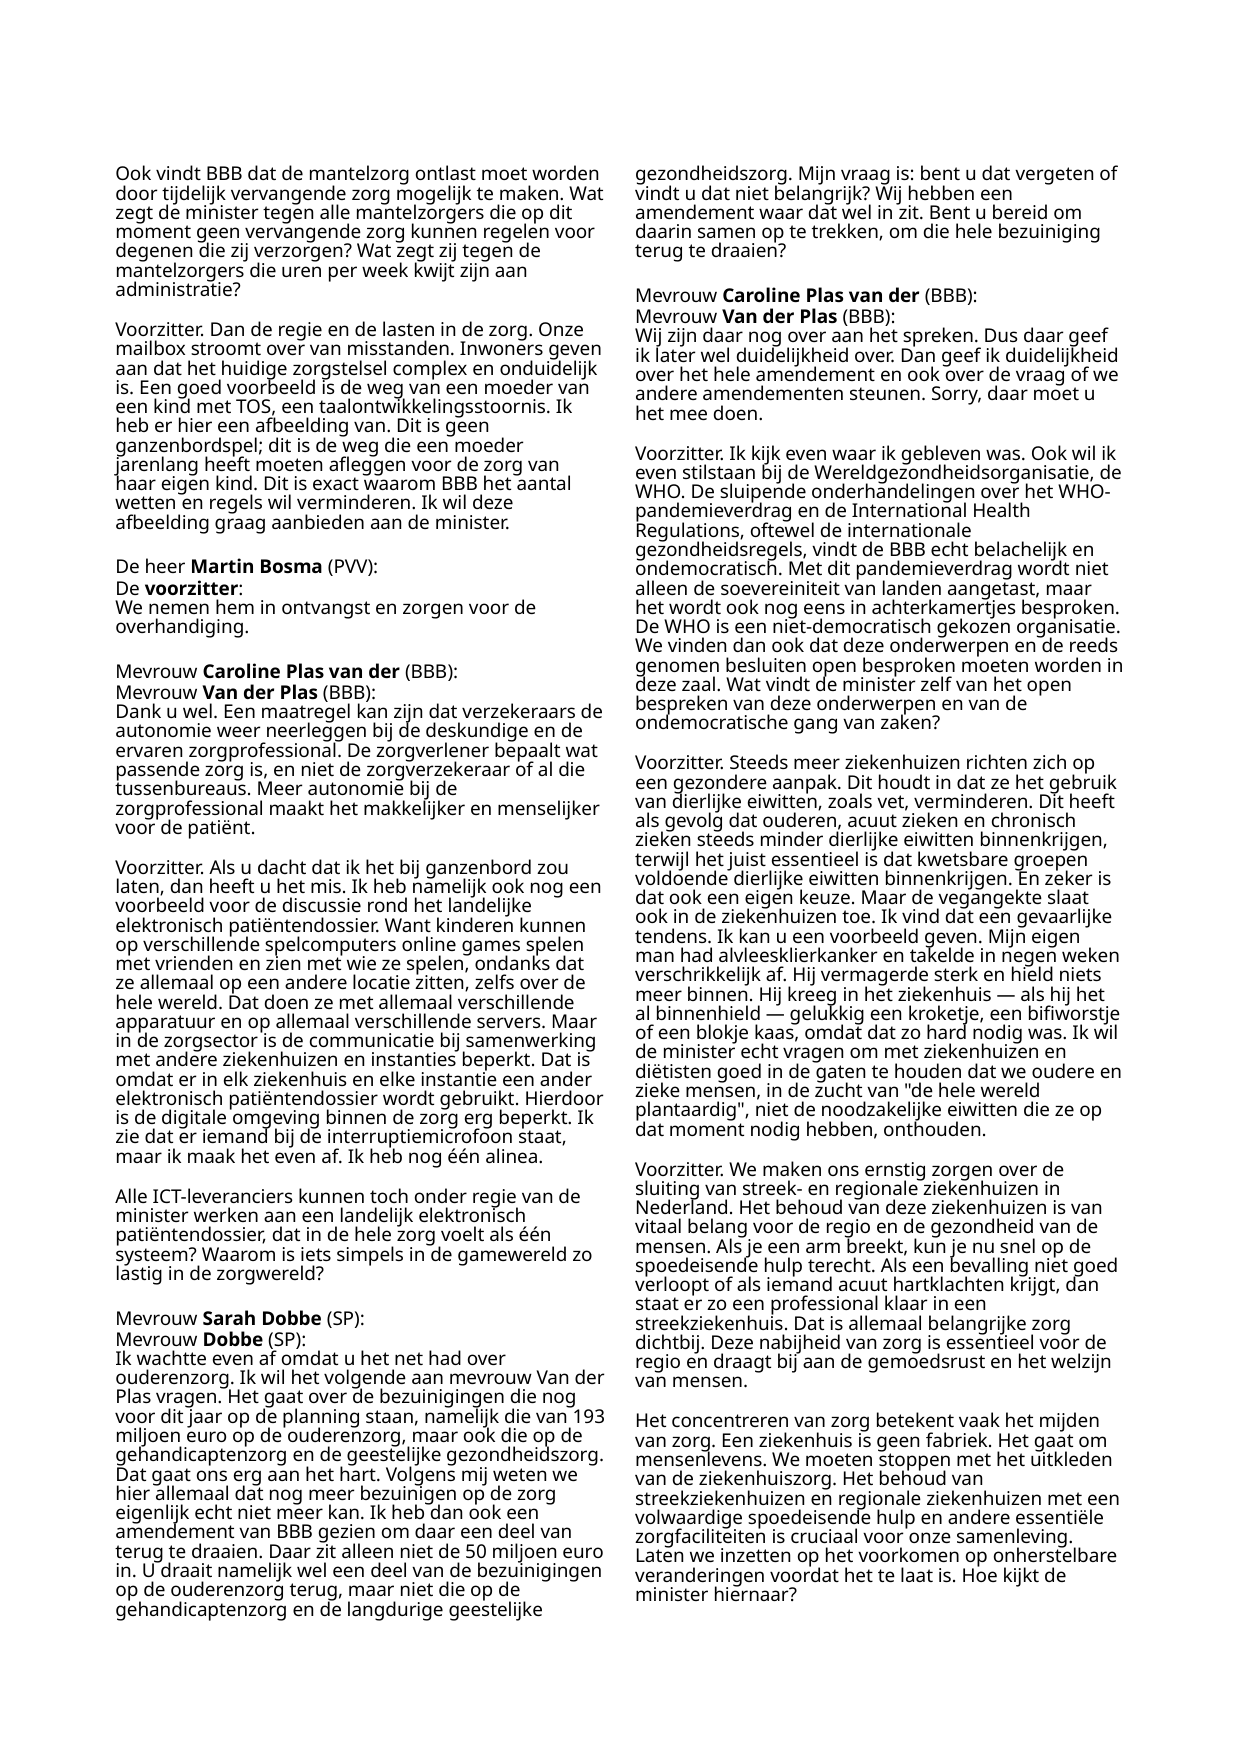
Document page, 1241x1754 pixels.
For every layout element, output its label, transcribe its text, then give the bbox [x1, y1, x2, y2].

text Wij zijn daar nog over aan het spreken. Dus daar geef ik later wel duidelijkheid over. Dan geef ik duidelijkheid over het hele amendement en ook over de vraag of we andere amendementen steunen. Sorry, daar moet u het mee doen. [635, 327, 1125, 424]
text Het concentreren van zorg betekent vaak het mijden van zorg. Een ziekenhuis is geen fabriek. Het gaat om mensenlevens. We moeten stoppen met het uitkleden van de ziekenhuiszorg. Het behoud van streekziekenhuizen en regionale ziekenhuizen met een volwaardige spoedeisende hulp en andere essentiële zorgfaciliteiten is cruciaal voor onze samenleving. Laten we inzetten op het voorkomen op onherstelbare veranderingen voordat het te laat is. Hoe kijkt de minister hiernaar? [635, 1412, 1125, 1605]
text Mevrouw Caroline Plas van der (BBB): [115, 658, 605, 684]
text Voorzitter. Steeds meer ziekenhuizen richten zich op een gezondere aanpak. Dit houdt in dat ze het gebruik van dierlijke eiwitten, zoals vet, verminderen. Dit heeft als gevolg dat ouderen, acuut zieken en chronisch zieken steeds minder dierlijke eiwitten binnenkrijgen, terwijl het juist essentieel is dat kwetsbare groepen voldoende dierlijke eiwitten binnenkrijgen. En zeker is dat ook een eigen keuze. Maar de vegangekte slaat ook in de ziekenhuizen toe. Ik vind dat een gevaarlijke tendens. Ik kan u een voorbeeld geven. Mijn eigen man had alvleesklierkanker en takelde in negen weken verschrikkelijk af. Hij vermagerde sterk en hield niets meer binnen. Hij kreeg in het ziekenhuis — als hij het al binnenhield — gelukkig een kroketje, een bifiworstje of een blokje kaas, omdat dat zo hard nodig was. Ik wil de minister echt vragen om met ziekenhuizen en diëtisten goed in de gaten te houden dat we oudere en zieke mensen, in de zucht van "de hele wereld plantaardig", niet de noodzakelijke eiwitten die ze op dat moment nodig hebben, onthouden. [635, 754, 1125, 1140]
text Mevrouw Sarah Dobbe (SP): [115, 1305, 605, 1331]
text Mevrouw Dobbe (SP): [115, 1331, 605, 1350]
text Mevrouw Van der Plas (BBB): [635, 308, 1125, 327]
text Voorzitter. We maken ons ernstig zorgen over de sluiting van streek- en regionale ziekenhuizen in Nederland. Het behoud van deze ziekenhuizen is van vitaal belang voor de regio en de gezondheid van de mensen. Als je een arm breekt, kun je nu snel op de spoedeisende hulp terecht. Als een bevalling niet goed verloopt of als iemand acuut hartklachten krijgt, dan staat er zo een professional klaar in een streekziekenhuis. Dat is allemaal belangrijke zorg dichtbij. Deze nabijheid van zorg is essentieel voor de regio en draagt bij aan de gemoedsrust en het welzijn van mensen. [635, 1161, 1125, 1392]
text Mevrouw Caroline Plas van der (BBB): [635, 282, 1125, 308]
text Alle ICT-leveranciers kunnen toch onder regie van de minister werken aan een landelijk elektronisch patiëntendossier, dat in de hele zorg voelt als één systeem? Waarom is iets simpels in de gamewereld zo lastig in de zorgwereld? [115, 1188, 605, 1284]
text De heer Martin Bosma (PVV): [115, 554, 605, 579]
text Voorzitter. Dan de regie en de lasten in de zorg. Onze mailbox stroomt over van misstanden. Inwoners geven aan dat het huidige zorgstelsel complex en onduidelijk is. Een goed voorbeeld is de weg van een moeder van een kind met TOS, een taalontwikkelingsstoornis. Ik heb er hier een afbeelding van. Dit is geen ganzenbordspel; dit is de weg die een moeder jarenlang heeft moeten afleggen voor de zorg van haar eigen kind. Dit is exact waarom BBB het aantal wetten en regels wil verminderen. Ik wil deze afbeelding graag aanbieden aan de minister. [115, 321, 605, 533]
text Voorzitter. Ik kijk even waar ik gebleven was. Ook wil ik even stilstaan bij de Wereldgezondheidsorganisatie, de WHO. De sluipende onderhandelingen over het WHO-pandemieverdrag en de International Health Regulations, oftewel de internationale gezondheidsregels, vindt de BBB echt belachelijk en ondemocratisch. Met dit pandemieverdrag wordt niet alleen de soevereiniteit van landen aangetast, maar het wordt ook nog eens in achterkamertjes besproken. De WHO is een niet-democratisch gekozen organisatie. We vinden dan ook dat deze onderwerpen en de reeds genomen besluiten open besproken moeten worden in deze zaal. Wat vindt de minister zelf van het open bespreken van deze onderwerpen en van de ondemocratische gang van zaken? [635, 444, 1125, 734]
text Dank u wel. Een maatregel kan zijn dat verzekeraars de autonomie weer neerleggen bij de deskundige en de ervaren zorgprofessional. De zorgverlener bepaalt wat passende zorg is, en niet de zorgverzekeraar of al die tussenbureaus. Meer autonomie bij de zorgprofessional maakt het makkelijker en menselijker voor de patiënt. [115, 703, 605, 838]
text gezondheidszorg. Mijn vraag is: bent u dat vergeten of vindt u dat niet belangrijk? Wij hebben een amendement waar dat wel in zit. Bent u bereid om daarin samen op te trekken, om die hele bezuiniging terug te draaien? [635, 165, 1125, 262]
text We nemen hem in ontvangst en zorgen voor de overhandiging. [115, 599, 605, 637]
text Voorzitter. Als u dacht dat ik het bij ganzenbord zou laten, dan heeft u het mis. Ik heb namelijk ook nog een voorbeeld voor de discussie rond het landelijke elektronisch patiëntendossier. Want kinderen kunnen op verschillende spelcomputers online games spelen met vrienden en zien met wie ze spelen, ondanks dat ze allemaal op een andere locatie zitten, zelfs over de hele wereld. Dat doen ze met allemaal verschillende apparatuur en op allemaal verschillende servers. Maar in de zorgsector is de communicatie bij samenwerking met andere ziekenhuizen en instanties beperkt. Dat is omdat er in elk ziekenhuis en elke instantie een ander elektronisch patiëntendossier wordt gebruikt. Hierdoor is de digitale omgeving binnen de zorg erg beperkt. Ik zie dat er iemand bij de interruptiemicrofoon staat, maar ik maak het even af. Ik heb nog één alinea. [115, 859, 605, 1167]
text Mevrouw Van der Plas (BBB): [115, 684, 605, 703]
text Ik wachtte even af omdat u het net had over ouderenzorg. Ik wil het volgende aan mevrouw Van der Plas vragen. Het gaat over de bezuinigingen die nog voor dit jaar op de planning staan, namelijk die van 193 miljoen euro op de ouderenzorg, maar ook die op de gehandicaptenzorg en de geestelijke gezondheidszorg. Dat gaat ons erg aan het hart. Volgens mij weten we hier allemaal dat nog meer bezuinigen op de zorg eigenlijk echt niet meer kan. Ik heb dan ook een amendement van BBB gezien om daar een deel van terug te draaien. Daar zit alleen niet de 50 miljoen euro in. U draait namelijk wel een deel van de bezuinigingen op de ouderenzorg terug, maar niet die op de gehandicaptenzorg en de langdurige geestelijke [115, 1350, 605, 1620]
text De voorzitter: [115, 579, 605, 599]
text Ook vindt BBB dat de mantelzorg ontlast moet worden door tijdelijk vervangende zorg mogelijk te maken. Wat zegt de minister tegen alle mantelzorgers die op dit moment geen vervangende zorg kunnen regelen voor degenen die zij verzorgen? Wat zegt zij tegen de mantelzorgers die uren per week kwijt zijn aan administratie? [115, 165, 605, 300]
